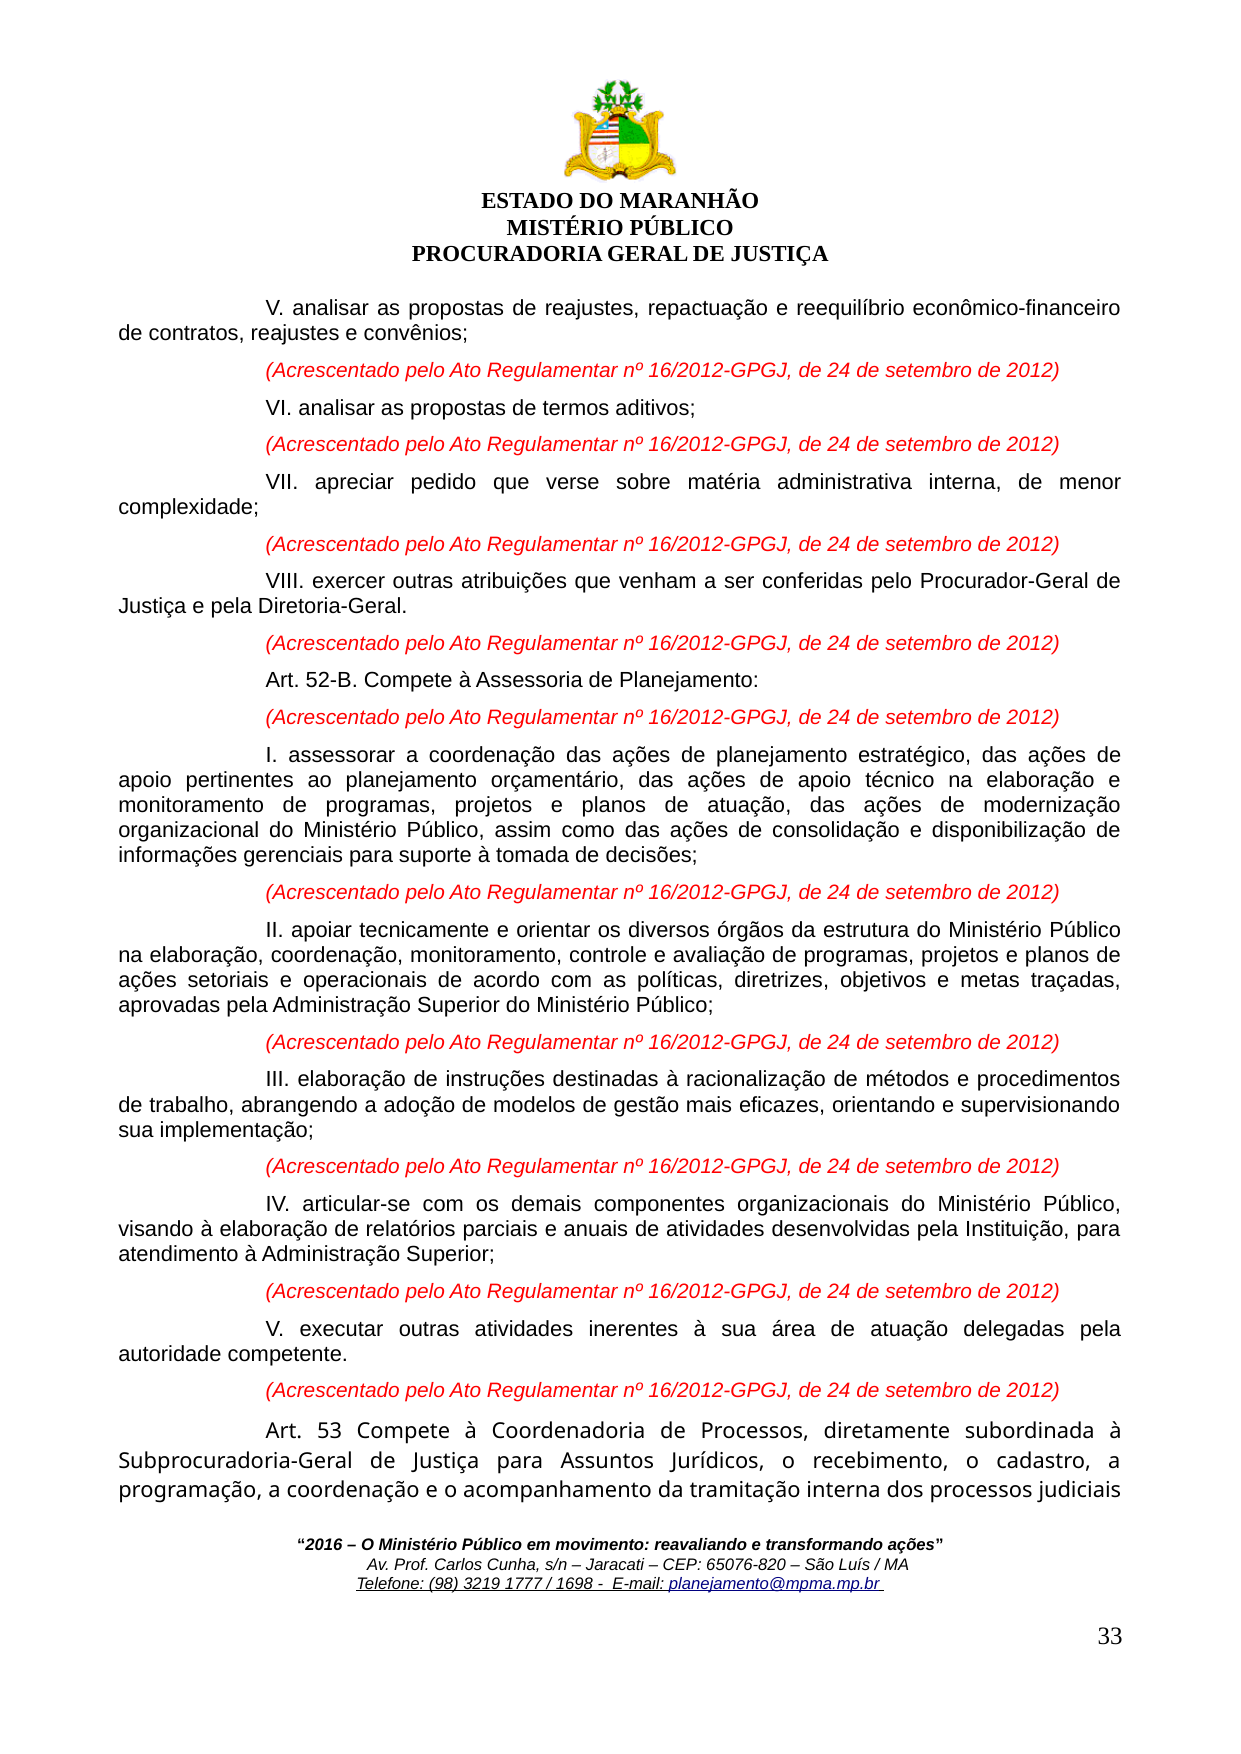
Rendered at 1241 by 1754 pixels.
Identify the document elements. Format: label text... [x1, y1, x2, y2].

list (Acrescentado pelo Ato Regulamentar nº 16/2012-GPGJ, de 24 de setembro de 2012) [118, 880, 1122, 904]
list (Acrescentado pelo Ato Regulamentar nº 16/2012-GPGJ, de 24 de setembro de 2012) [118, 1030, 1122, 1054]
list (Acrescentado pelo Ato Regulamentar nº 16/2012-GPGJ, de 24 de setembro de 2012) [118, 432, 1122, 456]
list V. executar outras atividades inerentes à sua área de atuação delegadas pela autoridade competente. [118, 1315, 1122, 1366]
list (Acrescentado pelo Ato Regulamentar nº 16/2012-GPGJ, de 24 de setembro de 2012) [118, 705, 1122, 729]
list VI. analisar as propostas de termos aditivos; [118, 394, 1122, 419]
list III. elaboração de instruções destinadas à racionalização de métodos e procedimentos de trabalho, abrangendo a adoção de modelos de gestão mais eficazes, orientando e supervisionando sua implementação; [118, 1066, 1122, 1142]
list (Acrescentado pelo Ato Regulamentar nº 16/2012-GPGJ, de 24 de setembro de 2012) [118, 1154, 1122, 1178]
list VIII. exercer outras atribuições que venham a ser conferidas pelo Procurador-Geral de Justiça e pela Diretoria-Geral. [118, 568, 1122, 618]
list (Acrescentado pelo Ato Regulamentar nº 16/2012-GPGJ, de 24 de setembro de 2012) [118, 1378, 1122, 1402]
list (Acrescentado pelo Ato Regulamentar nº 16/2012-GPGJ, de 24 de setembro de 2012) [118, 631, 1122, 655]
list V. analisar as propostas de reajustes, repactuação e reequilíbrio econômico-financeiro de contratos, reajustes e convênios; [118, 295, 1122, 345]
list (Acrescentado pelo Ato Regulamentar nº 16/2012-GPGJ, de 24 de setembro de 2012) [118, 358, 1122, 382]
list I. assessorar a coordenação das ações de planejamento estratégico, das ações de apoio pertinentes ao planejamento orçamentário, das ações de apoio técnico na elaboração e monitoramento de programas, projetos e planos de atuação, das ações de modernização organizacional do Ministério Público, assim como das ações de consolidação e disponibilização de informações gerenciais para suporte à tomada de decisões; [118, 741, 1122, 867]
list (Acrescentado pelo Ato Regulamentar nº 16/2012-GPGJ, de 24 de setembro de 2012) [118, 531, 1122, 555]
list IV. articular-se com os demais componentes organizacionais do Ministério Público, visando à elaboração de relatórios parciais e anuais de atividades desenvolvidas pela Instituição, para atendimento à Administração Superior; [118, 1191, 1122, 1266]
list VII. apreciar pedido que verse sobre matéria administrativa interna, de menor complexidade; [118, 468, 1122, 519]
text Art. 53 Compete à Coordenadoria de Processos, diretamente subordinada à Subprocuradoria-Geral de Justiça para Assuntos Jurídicos, o recebimento, o cadastro, a programação, a coordenação e o acompanhamento da tramitação interna dos processos judiciais [118, 1415, 1122, 1504]
list Art. 52-B. Compete à Assessoria de Planejamento: [118, 667, 1122, 692]
list (Acrescentado pelo Ato Regulamentar nº 16/2012-GPGJ, de 24 de setembro de 2012) [118, 1279, 1122, 1303]
list II. apoiar tecnicamente e orientar os diversos órgãos da estrutura do Ministério Público na elaboração, coordenação, monitoramento, controle e avaliação de programas, projetos e planos de ações setoriais e operacionais de acordo com as políticas, diretrizes, objetivos e metas traçadas, aprovadas pela Administração Superior do Ministério Público; [118, 916, 1122, 1017]
